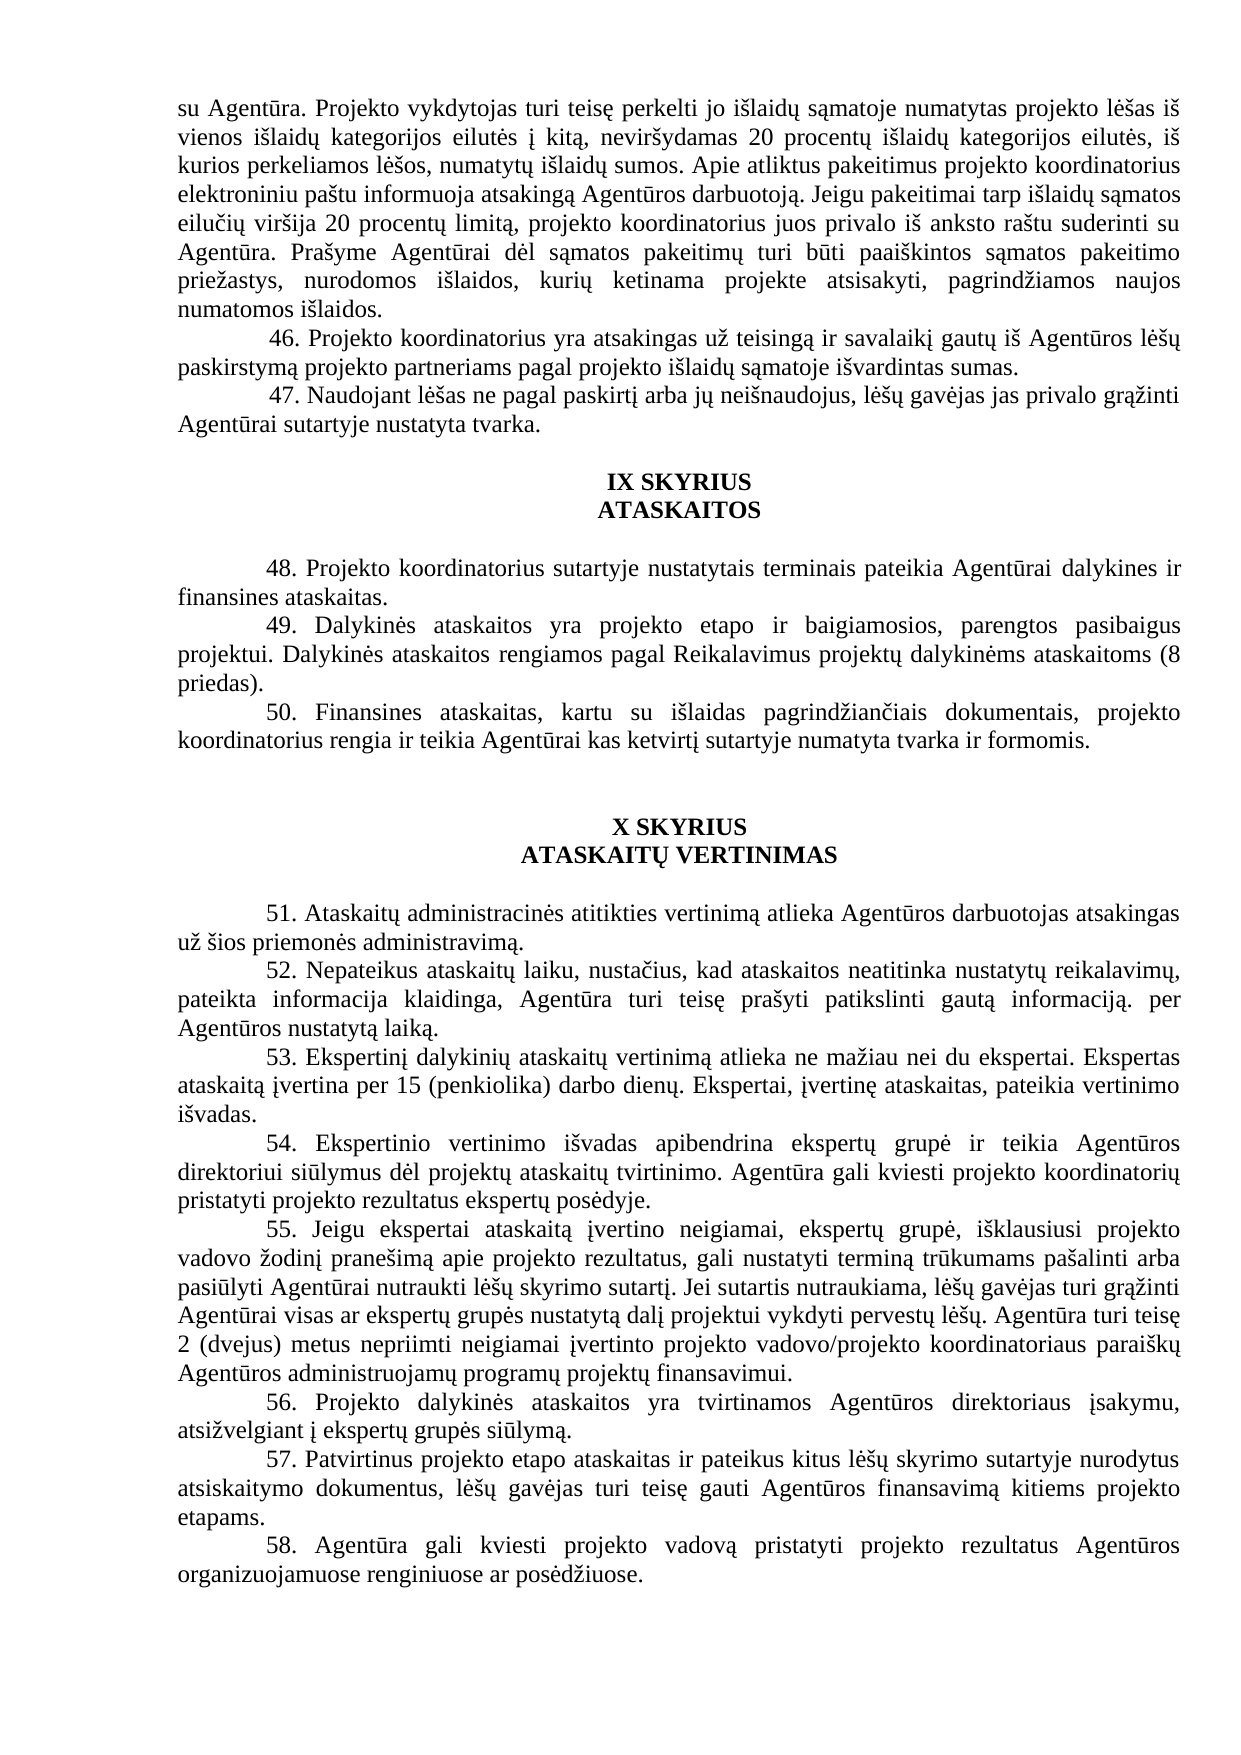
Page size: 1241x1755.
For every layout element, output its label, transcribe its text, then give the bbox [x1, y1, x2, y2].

text 58. Agentūra gali kviesti projekto vadovą pristatyti projekto rezultatus Agentūros organizuojamuose renginiuose ar posėdžiuose. [177, 1531, 1181, 1588]
text 56. Projekto dalykinės ataskaitos yra tvirtinamos Agentūros direktoriaus įsakymu, atsižvelgiant į ekspertų grupės siūlymą. [177, 1387, 1181, 1444]
text 46. Projekto koordinatorius yra atsakingas už teisingą ir savalaikį gautų iš Agentūros lėšų paskirstymą projekto partneriams pagal projekto išlaidų sąmatoje išvardintas sumas. [177, 323, 1181, 381]
text 54. Ekspertinio vertinimo išvadas apibendrina ekspertų grupė ir teikia Agentūros direktoriui siūlymus dėl projektų ataskaitų tvirtinimo. Agentūra gali kviesti projekto koordinatorių pristatyti projekto rezultatus ekspertų posėdyje. [177, 1128, 1181, 1214]
text IX SKYRIUS [177, 467, 1181, 496]
text ATASKAITOS [177, 496, 1181, 524]
text 51. Ataskaitų administracinės atitikties vertinimą atlieka Agentūros darbuotojas atsakingas už šios priemonės administravimą. [177, 898, 1181, 956]
text 50. Finansines ataskaitas, kartu su išlaidas pagrindžiančiais dokumentais, projekto koordinatorius rengia ir teikia Agentūrai kas ketvirtį sutartyje numatyta tvarka ir formomis. [177, 697, 1181, 754]
text ATASKAITŲ VERTINIMAS [177, 841, 1181, 869]
text 49. Dalykinės ataskaitos yra projekto etapo ir baigiamosios, parengtos pasibaigus projektui. Dalykinės ataskaitos rengiamos pagal Reikalavimus projektų dalykinėms ataskaitoms (8 priedas). [177, 611, 1181, 697]
text 57. Patvirtinus projekto etapo ataskaitas ir pateikus kitus lėšų skyrimo sutartyje nurodytus atsiskaitymo dokumentus, lėšų gavėjas turi teisę gauti Agentūros finansavimą kitiems projekto etapams. [177, 1444, 1181, 1531]
text 47. Naudojant lėšas ne pagal paskirtį arba jų neišnaudojus, lėšų gavėjas jas privalo grąžinti Agentūrai sutartyje nustatyta tvarka. [177, 381, 1181, 438]
text 48. Projekto koordinatorius sutartyje nustatytais terminais pateikia Agentūrai dalykines ir finansines ataskaitas. [177, 553, 1181, 611]
text su Agentūra. Projekto vykdytojas turi teisę perkelti jo išlaidų sąmatoje numatytas projekto lėšas iš vienos išlaidų kategorijos eilutės į kitą, neviršydamas 20 procentų išlaidų kategorijos eilutės, iš kurios perkeliamos lėšos, numatytų išlaidų sumos. Apie atliktus pakeitimus projekto koordinatorius elektroniniu paštu informuoja atsakingą Agentūros darbuotoją. Jeigu pakeitimai tarp išlaidų sąmatos eilučių viršija 20 procentų limitą, projekto koordinatorius juos privalo iš anksto raštu suderinti su Agentūra. Prašyme Agentūrai dėl sąmatos pakeitimų turi būti paaiškintos sąmatos pakeitimo priežastys, nurodomos išlaidos, kurių ketinama projekte atsisakyti, pagrindžiamos naujos numatomos išlaidos. [177, 93, 1181, 323]
text 53. Ekspertinį dalykinių ataskaitų vertinimą atlieka ne mažiau nei du ekspertai. Ekspertas ataskaitą įvertina per 15 (penkiolika) darbo dienų. Ekspertai, įvertinę ataskaitas, pateikia vertinimo išvadas. [177, 1042, 1181, 1128]
text 55. Jeigu ekspertai ataskaitą įvertino neigiamai, ekspertų grupė, išklausiusi projekto vadovo žodinį pranešimą apie projekto rezultatus, gali nustatyti terminą trūkumams pašalinti arba pasiūlyti Agentūrai nutraukti lėšų skyrimo sutartį. Jei sutartis nutraukiama, lėšų gavėjas turi grąžinti Agentūrai visas ar ekspertų grupės nustatytą dalį projektui vykdyti pervestų lėšų. Agentūra turi teisę 2 (dvejus) metus nepriimti neigiamai įvertinto projekto vadovo/projekto koordinatoriaus paraiškų Agentūros administruojamų programų projektų finansavimui. [177, 1214, 1181, 1387]
text X SKYRIUS [177, 812, 1181, 841]
text 52. Nepateikus ataskaitų laiku, nustačius, kad ataskaitos neatitinka nustatytų reikalavimų, pateikta informacija klaidinga, Agentūra turi teisę prašyti patikslinti gautą informaciją. per Agentūros nustatytą laiką. [177, 956, 1181, 1042]
